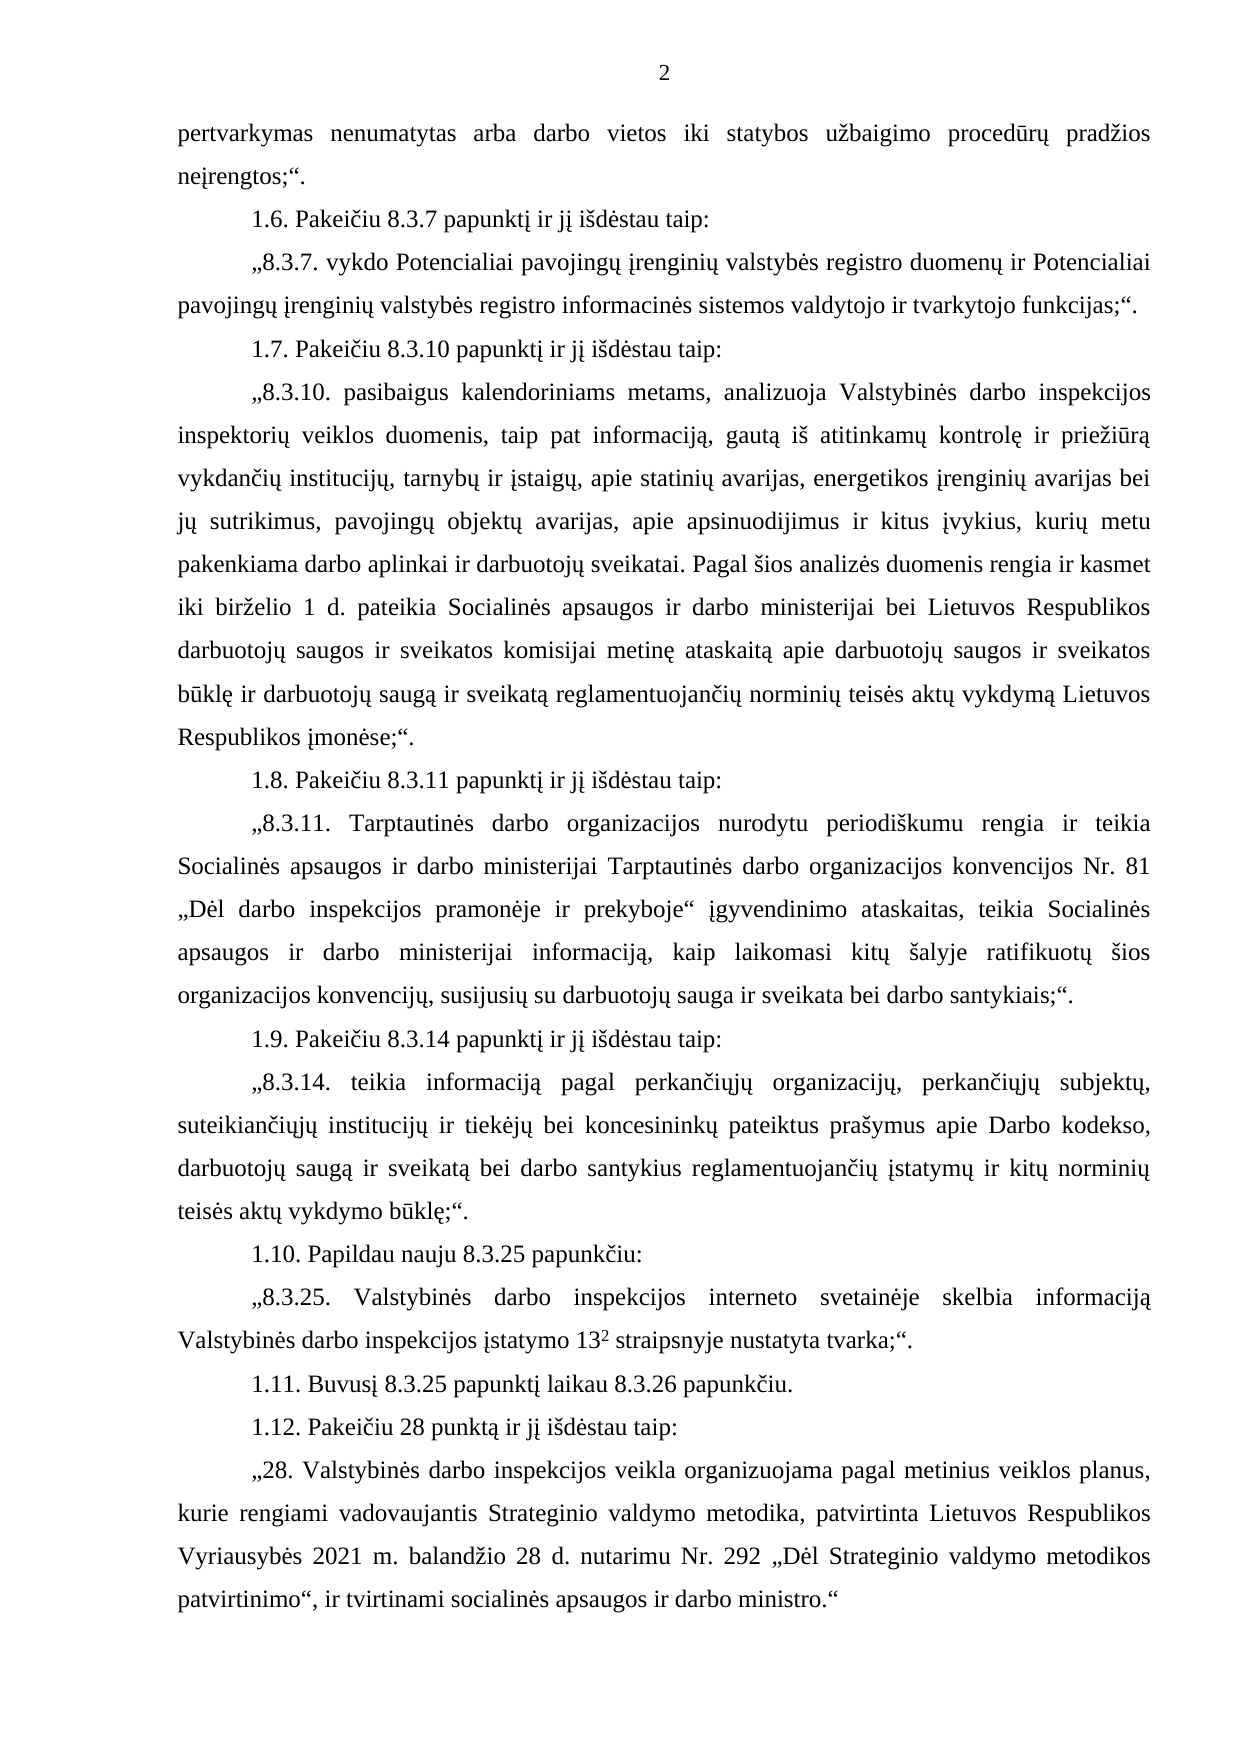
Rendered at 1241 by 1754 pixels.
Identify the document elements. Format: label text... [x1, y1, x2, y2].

text 1.8. Pakeičiu 8.3.11 papunktį ir jį išdėstau taip: [177, 765, 1152, 794]
text „8.3.10. pasibaigus kalendoriniams metams, analizuoja Valstybinės darbo inspekcijos inspektorių veiklos duomenis, taip pat informaciją, gautą iš atitinkamų kontrolę ir priežiūrą vykdančių institucijų, tarnybų ir įstaigų, apie statinių avarijas, energetikos įrenginių avarijas bei jų sutrikimus, pavojingų objektų avarijas, apie apsinuodijimus ir kitus įvykius, kurių metu pakenkiama darbo aplinkai ir darbuotojų sveikatai. Pagal šios analizės duomenis rengia ir kasmet iki birželio 1 d. pateikia Socialinės apsaugos ir darbo ministerijai bei Lietuvos Respublikos darbuotojų saugos ir sveikatos komisijai metinę ataskaitą apie darbuotojų saugos ir sveikatos būklę ir darbuotojų saugą ir sveikatą reglamentuojančių norminių teisės aktų vykdymą Lietuvos Respublikos įmonėse;“. [177, 377, 1152, 751]
text pertvarkymas nenumatytas arba darbo vietos iki statybos užbaigimo procedūrų pradžios neįrengtos;“. [177, 118, 1152, 190]
text „8.3.11. Tarptautinės darbo organizacijos nurodytu periodiškumu rengia ir teikia Socialinės apsaugos ir darbo ministerijai Tarptautinės darbo organizacijos konvencijos Nr. 81 „Dėl darbo inspekcijos pramonėje ir prekyboje“ įgyvendinimo ataskaitas, teikia Socialinės apsaugos ir darbo ministerijai informaciją, kaip laikomasi kitų šalyje ratifikuotų šios organizacijos konvencijų, susijusių su darbuotojų sauga ir sveikata bei darbo santykiais;“. [177, 808, 1152, 1009]
text 1.7. Pakeičiu 8.3.10 papunktį ir jį išdėstau taip: [177, 334, 1152, 362]
text „8.3.7. vykdo Potencialiai pavojingų įrenginių valstybės registro duomenų ir Potencialiai pavojingų įrenginių valstybės registro informacinės sistemos valdytojo ir tvarkytojo funkcijas;“. [177, 247, 1152, 319]
text 1.10. Papildau nauju 8.3.25 papunkčiu: [177, 1239, 1152, 1268]
text „8.3.25. Valstybinės darbo inspekcijos interneto svetainėje skelbia informaciją Valstybinės darbo inspekcijos įstatymo 132 straipsnyje nustatyta tvarka;“. [177, 1282, 1152, 1354]
text 1.9. Pakeičiu 8.3.14 papunktį ir jį išdėstau taip: [177, 1024, 1152, 1052]
text „8.3.14. teikia informaciją pagal perkančiųjų organizacijų, perkančiųjų subjektų, suteikiančiųjų institucijų ir tiekėjų bei koncesininkų pateiktus prašymus apie Darbo kodekso, darbuotojų saugą ir sveikatą bei darbo santykius reglamentuojančių įstatymų ir kitų norminių teisės aktų vykdymo būklę;“. [177, 1067, 1152, 1225]
text 1.11. Buvusį 8.3.25 papunktį laikau 8.3.26 papunkčiu. [177, 1369, 1152, 1397]
text 1.12. Pakeičiu 28 punktą ir jį išdėstau taip: [177, 1412, 1152, 1441]
text 1.6. Pakeičiu 8.3.7 papunktį ir jį išdėstau taip: [177, 204, 1152, 233]
text „28. Valstybinės darbo inspekcijos veikla organizuojama pagal metinius veiklos planus, kurie rengiami vadovaujantis Strateginio valdymo metodika, patvirtinta Lietuvos Respublikos Vyriausybės 2021 m. balandžio 28 d. nutarimu Nr. 292 „Dėl Strateginio valdymo metodikos patvirtinimo“, ir tvirtinami socialinės apsaugos ir darbo ministro.“ [177, 1455, 1152, 1613]
